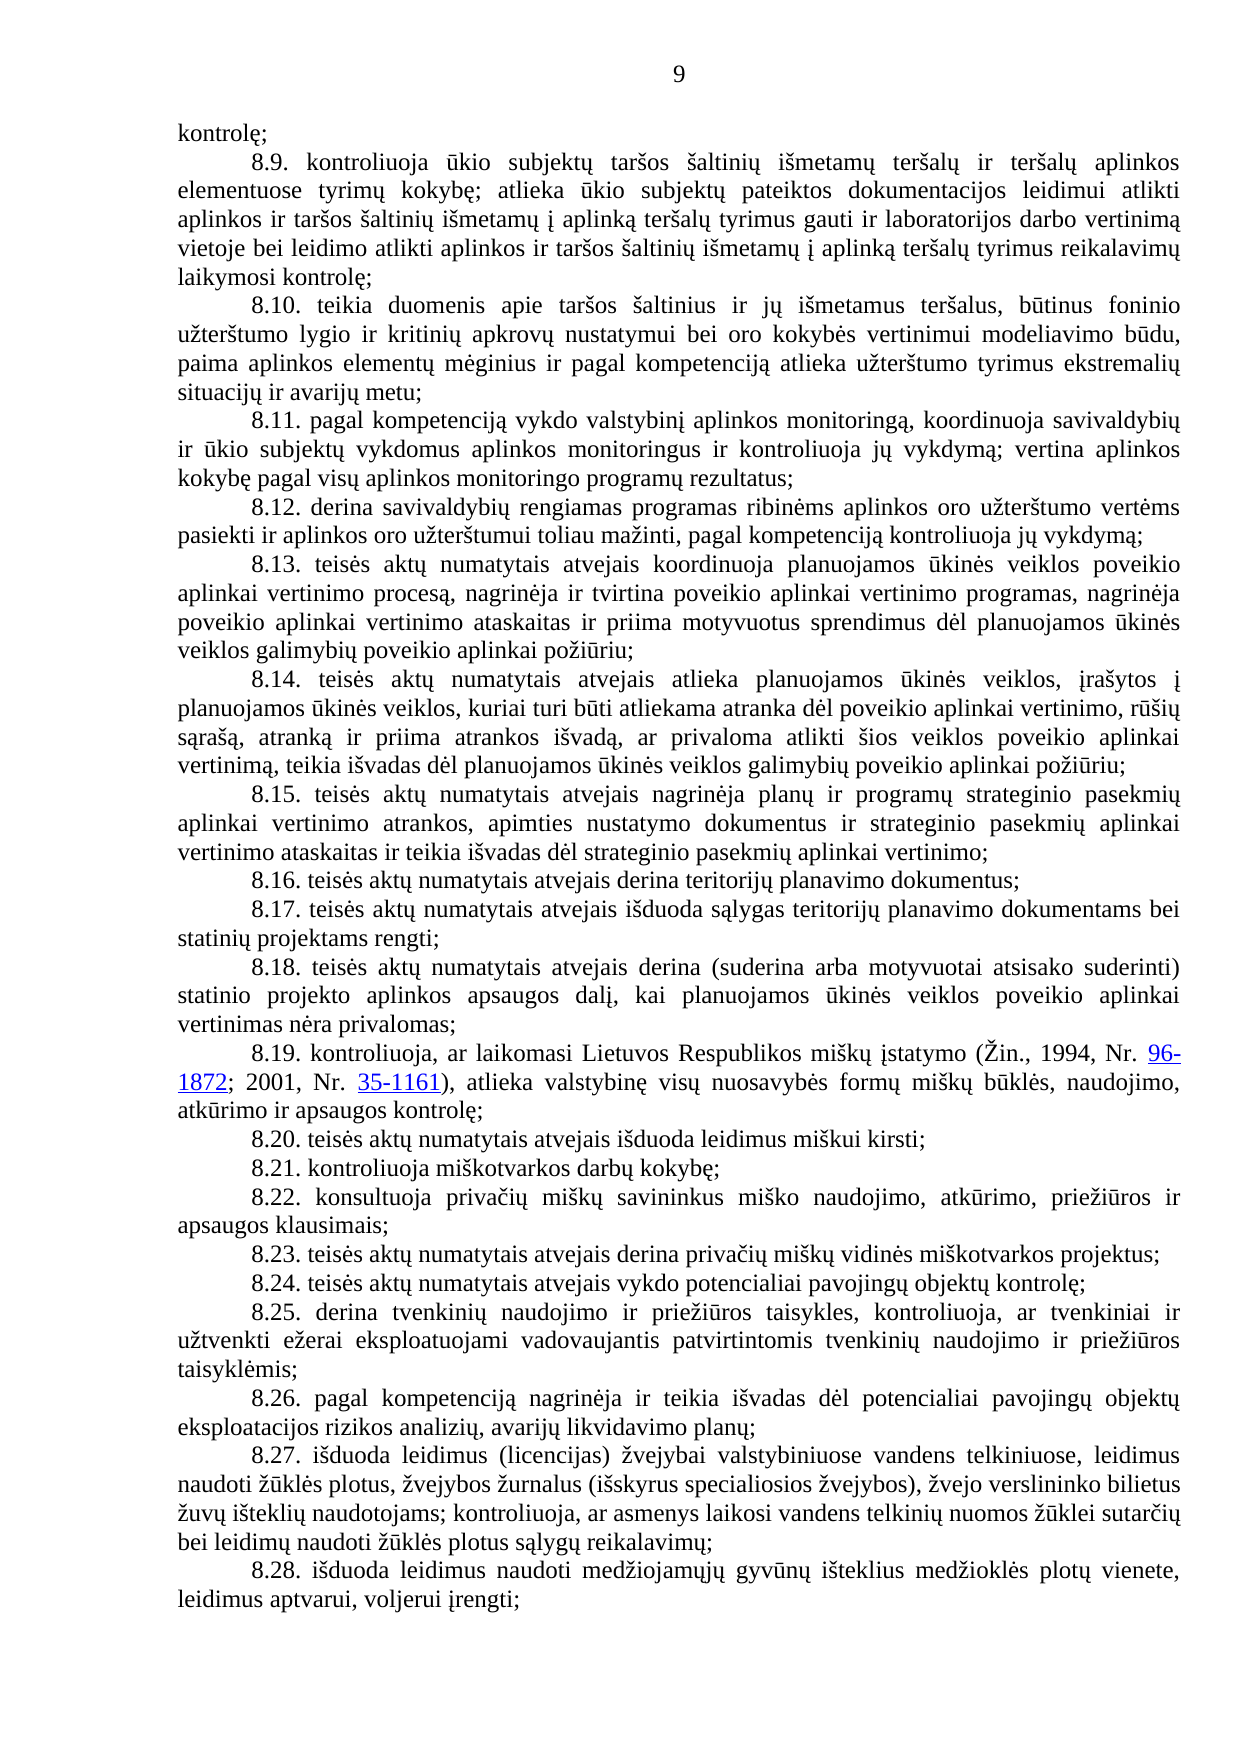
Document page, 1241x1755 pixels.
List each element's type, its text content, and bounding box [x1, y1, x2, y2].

text 8.15. teisės aktų numatytais atvejais nagrinėja planų ir programų strateginio pasekmių aplinkai vertinimo atrankos, apimties nustatymo dokumentus ir strateginio pasekmių aplinkai vertinimo ataskaitas ir teikia išvadas dėl strateginio pasekmių aplinkai vertinimo; [177, 779, 1181, 866]
text 8.24. teisės aktų numatytais atvejais vykdo potencialiai pavojingų objektų kontrolę; [177, 1268, 1181, 1297]
text 8.12. derina savivaldybių rengiamas programas ribinėms aplinkos oro užterštumo vertėms pasiekti ir aplinkos oro užterštumui toliau mažinti, pagal kompetenciją kontroliuoja jų vykdymą; [177, 492, 1181, 549]
text kontrolę; [177, 118, 1181, 147]
text 8.10. teikia duomenis apie taršos šaltinius ir jų išmetamus teršalus, būtinus foninio užterštumo lygio ir kritinių apkrovų nustatymui bei oro kokybės vertinimui modeliavimo būdu, paima aplinkos elementų mėginius ir pagal kompetenciją atlieka užterštumo tyrimus ekstremalių situacijų ir avarijų metu; [177, 291, 1181, 406]
text 8.21. kontroliuoja miškotvarkos darbų kokybę; [177, 1153, 1181, 1182]
text 8.22. konsultuoja privačių miškų savininkus miško naudojimo, atkūrimo, priežiūros ir apsaugos klausimais; [177, 1182, 1181, 1239]
text 8.11. pagal kompetenciją vykdo valstybinį aplinkos monitoringą, koordinuoja savivaldybių ir ūkio subjektų vykdomus aplinkos monitoringus ir kontroliuoja jų vykdymą; vertina aplinkos kokybę pagal visų aplinkos monitoringo programų rezultatus; [177, 406, 1181, 492]
text 8.9. kontroliuoja ūkio subjektų taršos šaltinių išmetamų teršalų ir teršalų aplinkos elementuose tyrimų kokybę; atlieka ūkio subjektų pateiktos dokumentacijos leidimui atlikti aplinkos ir taršos šaltinių išmetamų į aplinką teršalų tyrimus gauti ir laboratorijos darbo vertinimą vietoje bei leidimo atlikti aplinkos ir taršos šaltinių išmetamų į aplinką teršalų tyrimus reikalavimų laikymosi kontrolę; [177, 147, 1181, 291]
text 8.28. išduoda leidimus naudoti medžiojamųjų gyvūnų išteklius medžioklės plotų vienete, leidimus aptvarui, voljerui įrengti; [177, 1556, 1181, 1613]
text 8.20. teisės aktų numatytais atvejais išduoda leidimus miškui kirsti; [177, 1124, 1181, 1153]
text 8.23. teisės aktų numatytais atvejais derina privačių miškų vidinės miškotvarkos projektus; [177, 1239, 1181, 1268]
text 8.25. derina tvenkinių naudojimo ir priežiūros taisykles, kontroliuoja, ar tvenkiniai ir užtvenkti ežerai eksploatuojami vadovaujantis patvirtintomis tvenkinių naudojimo ir priežiūros taisyklėmis; [177, 1297, 1181, 1383]
text 8.19. kontroliuoja, ar laikomasi Lietuvos Respublikos miškų įstatymo (Žin., 1994, Nr. 96-1872; 2001, Nr. 35-1161), atlieka valstybinę visų nuosavybės formų miškų būklės, naudojimo, atkūrimo ir apsaugos kontrolę; [177, 1038, 1181, 1124]
text 8.26. pagal kompetenciją nagrinėja ir teikia išvadas dėl potencialiai pavojingų objektų eksploatacijos rizikos analizių, avarijų likvidavimo planų; [177, 1383, 1181, 1441]
text 8.18. teisės aktų numatytais atvejais derina (suderina arba motyvuotai atsisako suderinti) statinio projekto aplinkos apsaugos dalį, kai planuojamos ūkinės veiklos poveikio aplinkai vertinimas nėra privalomas; [177, 952, 1181, 1038]
text 8.14. teisės aktų numatytais atvejais atlieka planuojamos ūkinės veiklos, įrašytos į planuojamos ūkinės veiklos, kuriai turi būti atliekama atranka dėl poveikio aplinkai vertinimo, rūšių sąrašą, atranką ir priima atrankos išvadą, ar privaloma atlikti šios veiklos poveikio aplinkai vertinimą, teikia išvadas dėl planuojamos ūkinės veiklos galimybių poveikio aplinkai požiūriu; [177, 664, 1181, 779]
text 8.16. teisės aktų numatytais atvejais derina teritorijų planavimo dokumentus; [177, 866, 1181, 894]
text 8.13. teisės aktų numatytais atvejais koordinuoja planuojamos ūkinės veiklos poveikio aplinkai vertinimo procesą, nagrinėja ir tvirtina poveikio aplinkai vertinimo programas, nagrinėja poveikio aplinkai vertinimo ataskaitas ir priima motyvuotus sprendimus dėl planuojamos ūkinės veiklos galimybių poveikio aplinkai požiūriu; [177, 549, 1181, 664]
text 8.17. teisės aktų numatytais atvejais išduoda sąlygas teritorijų planavimo dokumentams bei statinių projektams rengti; [177, 894, 1181, 952]
text 8.27. išduoda leidimus (licencijas) žvejybai valstybiniuose vandens telkiniuose, leidimus naudoti žūklės plotus, žvejybos žurnalus (išskyrus specialiosios žvejybos), žvejo verslininko bilietus žuvų išteklių naudotojams; kontroliuoja, ar asmenys laikosi vandens telkinių nuomos žūklei sutarčių bei leidimų naudoti žūklės plotus sąlygų reikalavimų; [177, 1441, 1181, 1556]
